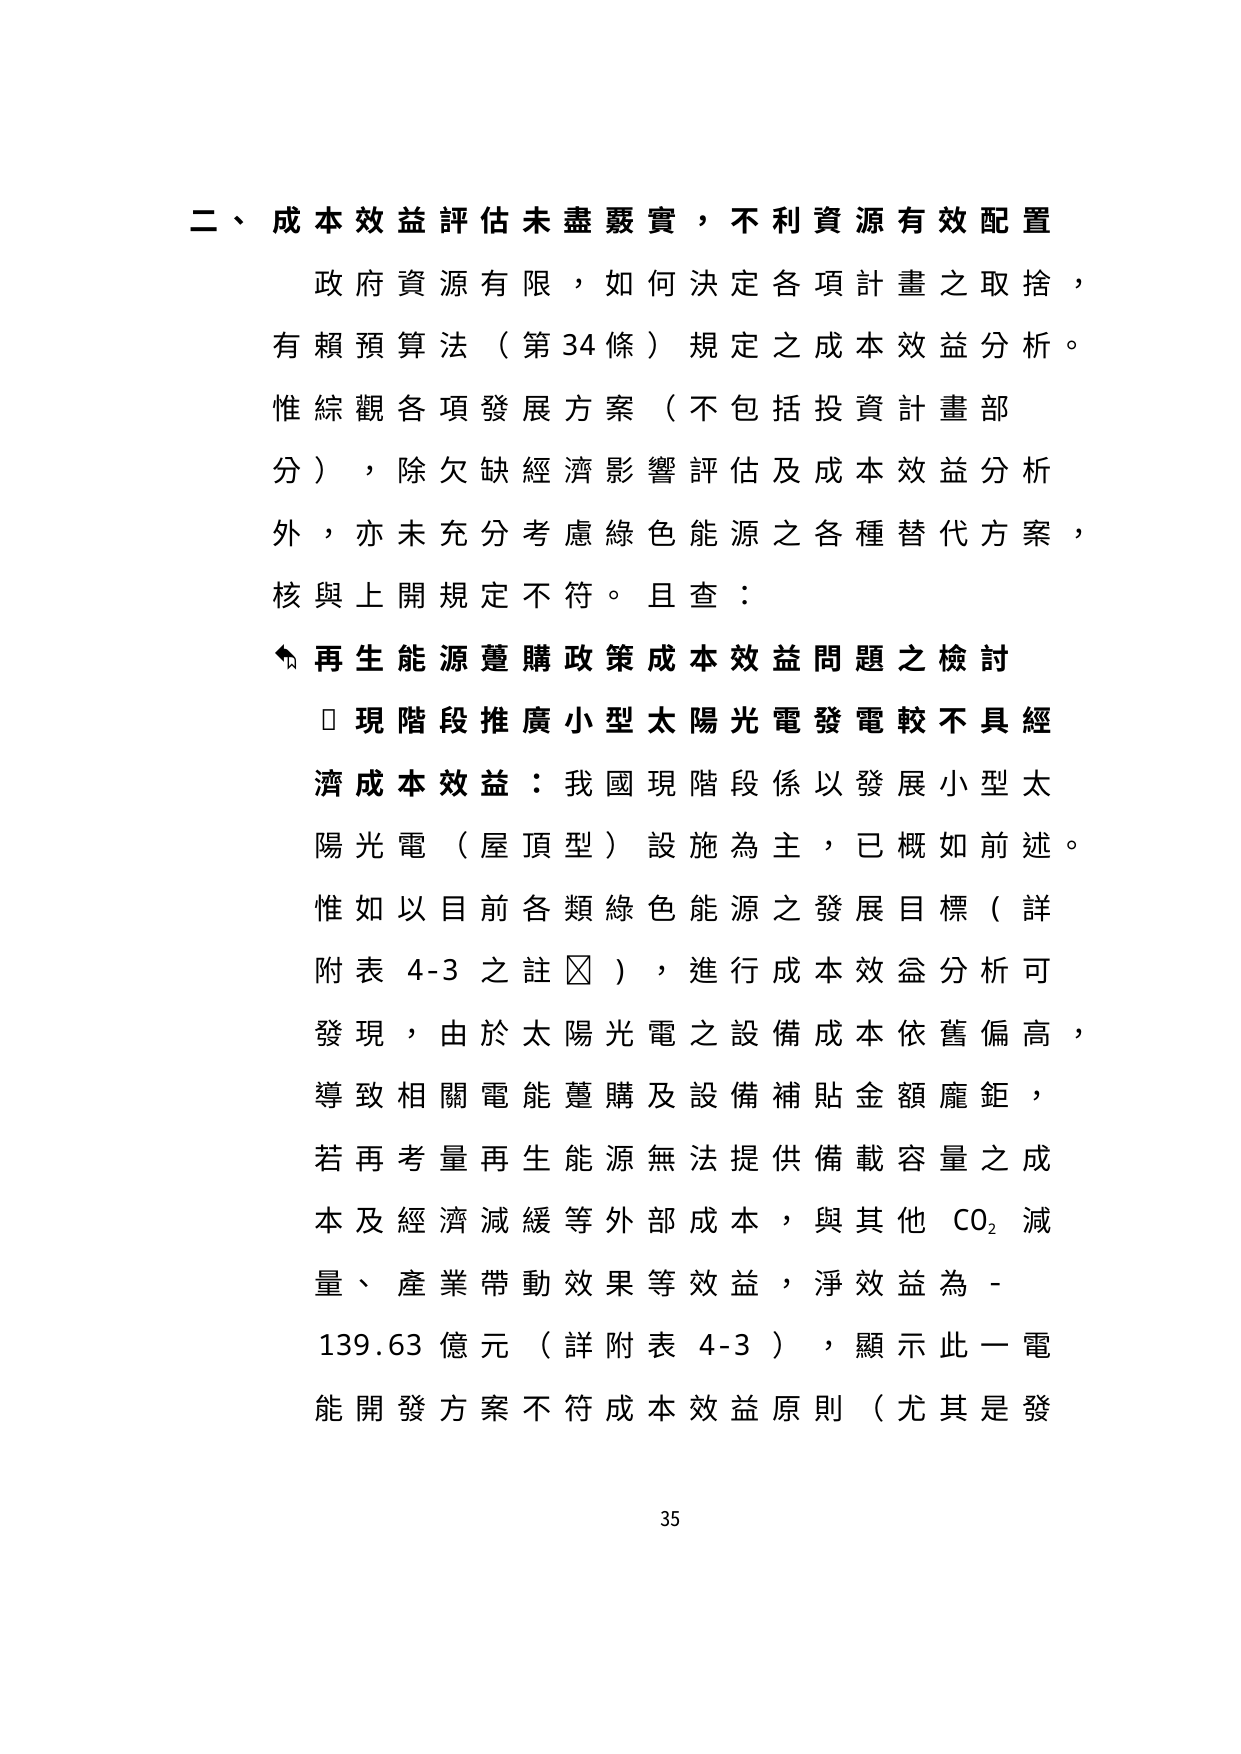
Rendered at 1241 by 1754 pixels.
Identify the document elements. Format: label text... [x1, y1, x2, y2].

text 現階段推廣小型太陽光電發電較不具經濟成本效益：我國現階段係以發展小型太陽光電（屋頂型）設施為主，已概如前述。惟如以目前各類綠色能源之發展目標(詳附表4-3之註)，進行成本效益分析可發現，由於太陽光電之設備成本依舊偏高，導致相關電能躉購及設備補貼金額龐鉅，若再考量再生能源無法提供備載容量之成本及經濟減緩等外部成本，與其他CO2減量、產業帶動效果等效益，淨效益為-139.63億元（詳附表4-3），顯示此一電能開發方案不符成本效益原則（尤其是發展初期）。換言之，部分電能(如偏遠山區之陸域風力)開發方案成本較低，但卻有較佳效益，值得推廣；故政府部門在決定各項綠能投資方案時，並非一定要執著於成本高之太陽光電系統，亦可選擇成本低、效用高之綠能系統，以達成全面發展綠色能源目標。 [271, 677, 1058, 1427]
text 再生能源躉購政策成本效益問題之檢討 [242, 615, 1058, 677]
text 二、成本效益評估未盡覈實，不利資源有效配置 [183, 177, 1058, 240]
text 政府資源有限，如何決定各項計畫之取捨，有賴預算法（第34條）規定之成本效益分析。惟綜觀各項發展方案（不包括投資計畫部分），除欠缺經濟影響評估及成本效益分析外，亦未充分考慮綠色能源之各種替代方案，核與上開規定不符。且查： [242, 240, 1058, 615]
